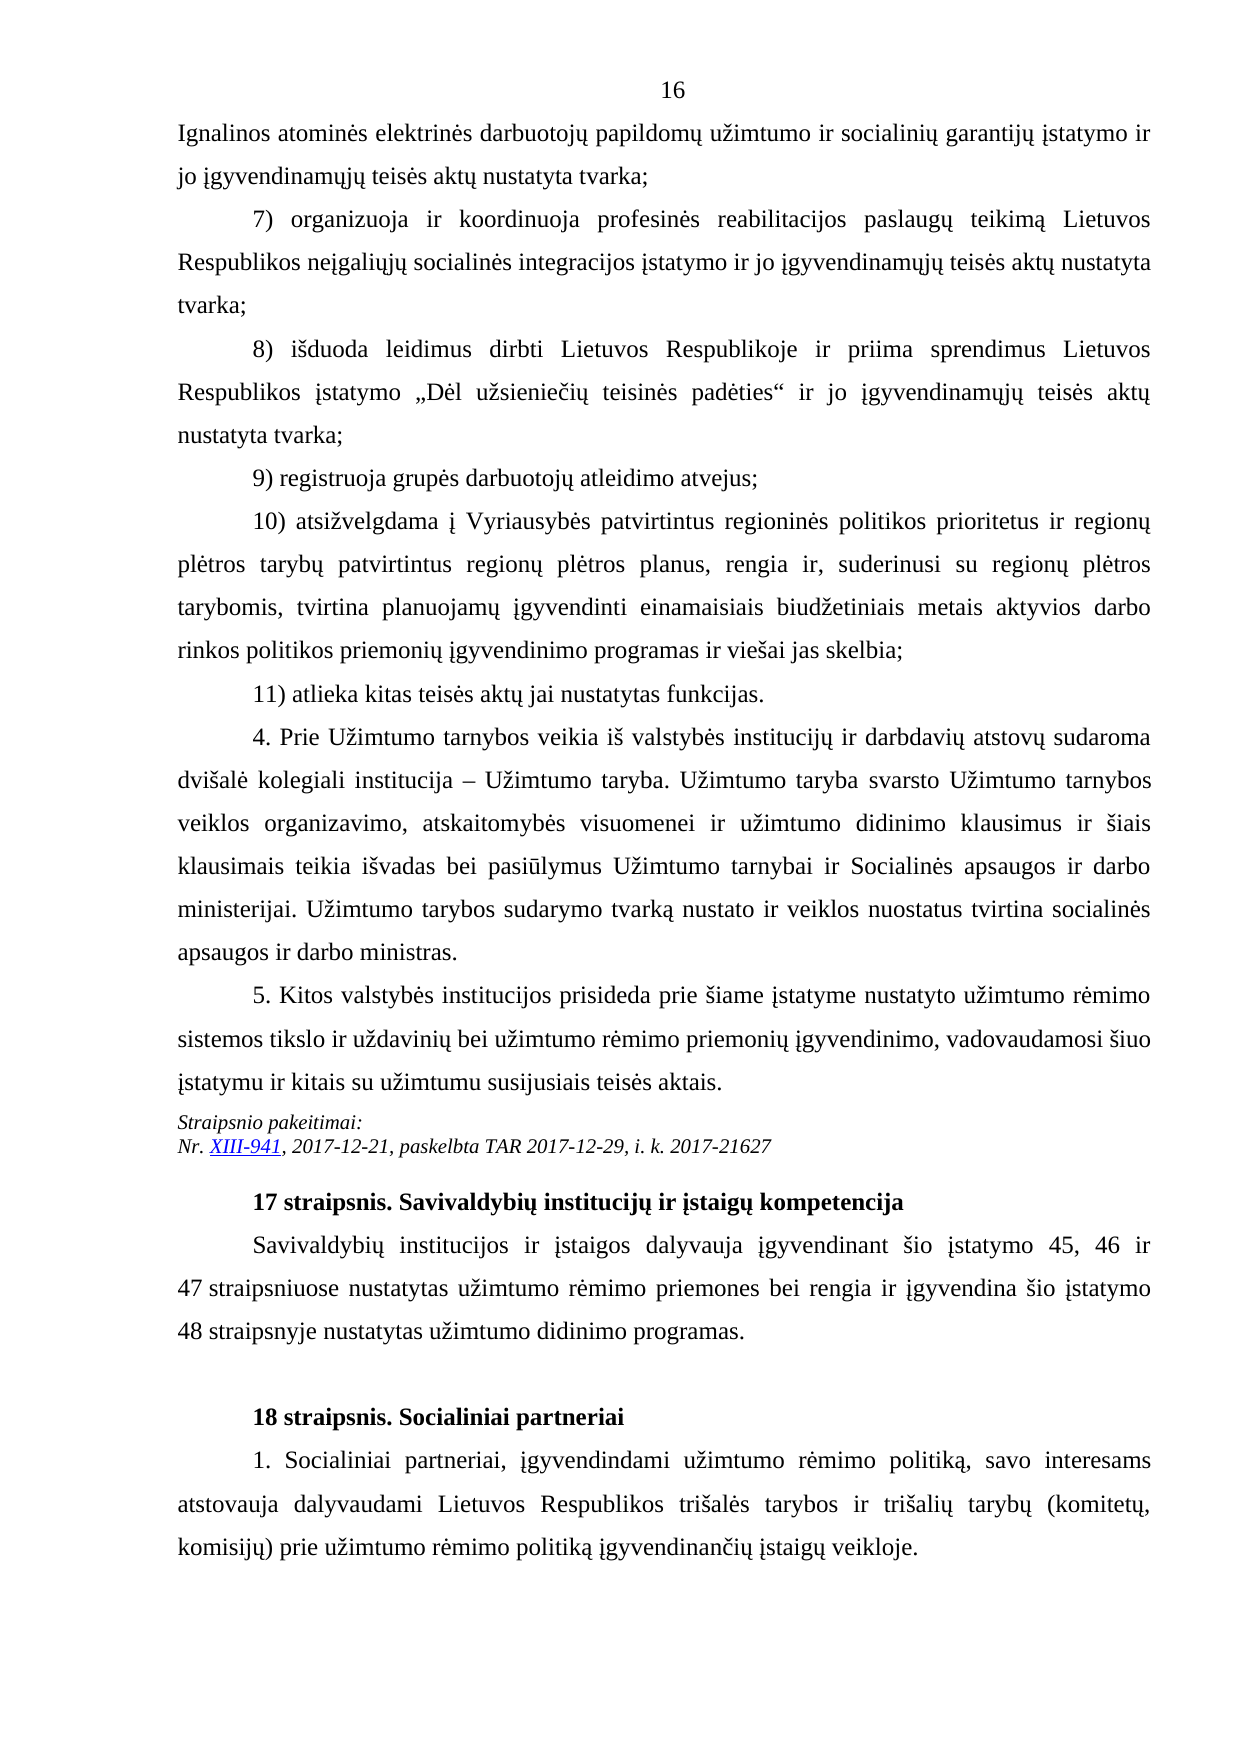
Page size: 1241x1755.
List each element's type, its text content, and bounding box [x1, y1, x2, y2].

text Straipsnio pakeitimai: [177, 1110, 1152, 1134]
text Savivaldybių institucijos ir įstaigos dalyvauja įgyvendinant šio įstatymo 45, 46 ir 47 straipsniuose nustatytas užimtumo rėmimo priemones bei rengia ir įgyvendina šio įstatymo 48 straipsnyje nustatytas užimtumo didinimo programas. [177, 1230, 1152, 1345]
text 9) registruoja grupės darbuotojų atleidimo atvejus; [177, 463, 1152, 492]
text 7) organizuoja ir koordinuoja profesinės reabilitacijos paslaugų teikimą Lietuvos Respublikos neįgaliųjų socialinės integracijos įstatymo ir jo įgyvendinamųjų teisės aktų nustatyta tvarka; [177, 204, 1152, 319]
text 5. Kitos valstybės institucijos prisideda prie šiame įstatyme nustatyto užimtumo rėmimo sistemos tikslo ir uždavinių bei užimtumo rėmimo priemonių įgyvendinimo, vadovaudamosi šiuo įstatymu ir kitais su užimtumu susijusiais teisės aktais. [177, 981, 1152, 1096]
text Nr. XIII-941, 2017-12-21, paskelbta TAR 2017-12-29, i. k. 2017-21627 [177, 1134, 1152, 1158]
text 18 straipsnis. Socialiniai partneriai [177, 1402, 1152, 1431]
text 8) išduoda leidimus dirbti Lietuvos Respublikoje ir priima sprendimus Lietuvos Respublikos įstatymo „Dėl užsieniečių teisinės padėties“ ir jo įgyvendinamųjų teisės aktų nustatyta tvarka; [177, 334, 1152, 449]
text 17 straipsnis. Savivaldybių institucijų ir įstaigų kompetencija [177, 1187, 1152, 1216]
text 1. Socialiniai partneriai, įgyvendindami užimtumo rėmimo politiką, savo interesams atstovauja dalyvaudami Lietuvos Respublikos trišalės tarybos ir trišalių tarybų (komitetų, komisijų) prie užimtumo rėmimo politiką įgyvendinančių įstaigų veikloje. [177, 1446, 1152, 1561]
text 4. Prie Užimtumo tarnybos veikia iš valstybės institucijų ir darbdavių atstovų sudaroma dvišalė kolegiali institucija – Užimtumo taryba. Užimtumo taryba svarsto Užimtumo tarnybos veiklos organizavimo, atskaitomybės visuomenei ir užimtumo didinimo klausimus ir šiais klausimais teikia išvadas bei pasiūlymus Užimtumo tarnybai ir Socialinės apsaugos ir darbo ministerijai. Užimtumo tarybos sudarymo tvarką nustato ir veiklos nuostatus tvirtina socialinės apsaugos ir darbo ministras. [177, 722, 1152, 966]
text Ignalinos atominės elektrinės darbuotojų papildomų užimtumo ir socialinių garantijų įstatymo ir jo įgyvendinamųjų teisės aktų nustatyta tvarka; [177, 118, 1152, 190]
text 11) atlieka kitas teisės aktų jai nustatytas funkcijas. [177, 679, 1152, 707]
text 10) atsižvelgdama į Vyriausybės patvirtintus regioninės politikos prioritetus ir regionų plėtros tarybų patvirtintus regionų plėtros planus, rengia ir, suderinusi su regionų plėtros tarybomis, tvirtina planuojamų įgyvendinti einamaisiais biudžetiniais metais aktyvios darbo rinkos politikos priemonių įgyvendinimo programas ir viešai jas skelbia; [177, 506, 1152, 664]
